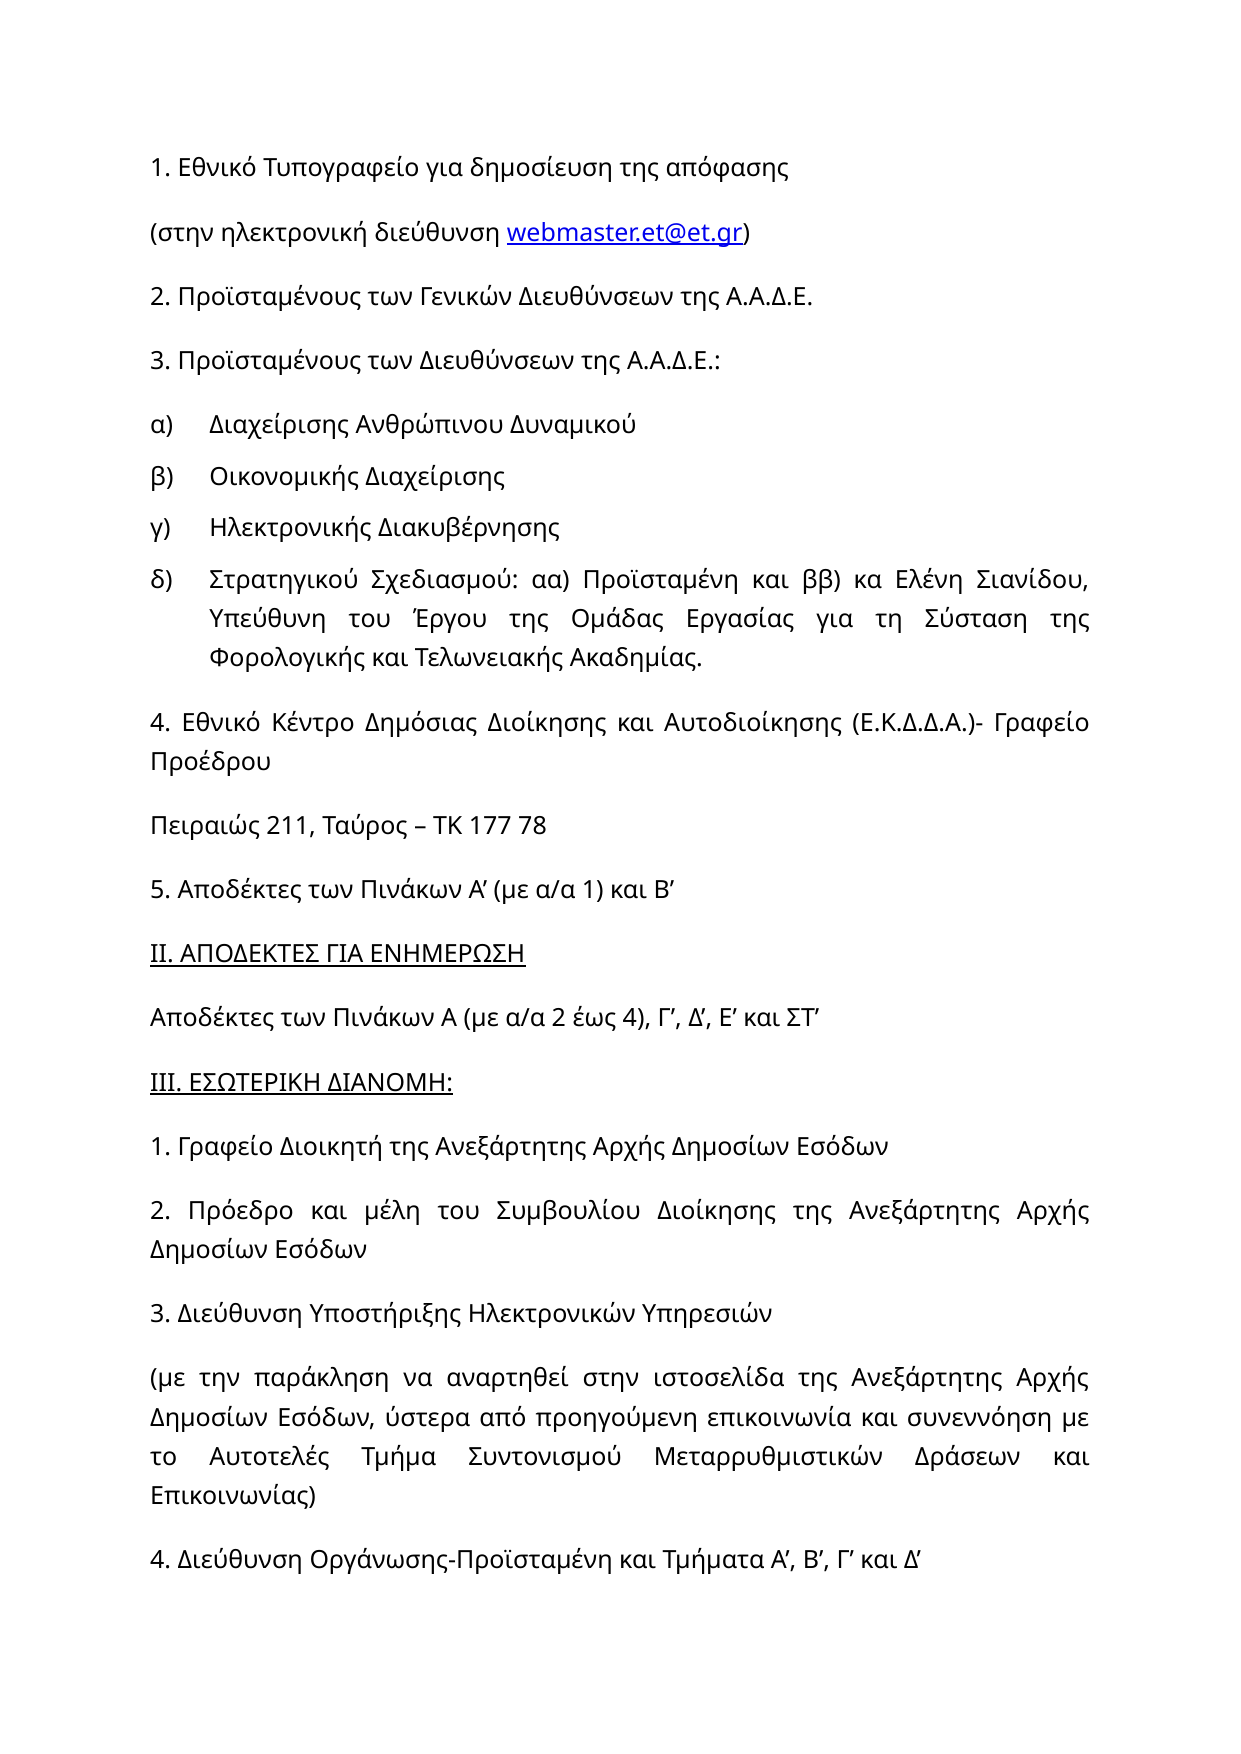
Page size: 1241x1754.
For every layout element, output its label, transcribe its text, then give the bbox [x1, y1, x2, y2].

text 3. Διεύθυνση Υποστήριξης Ηλεκτρονικών Υπηρεσιών [150, 1296, 1090, 1330]
list γ) Ηλεκτρονικής Διακυβέρνησης [150, 510, 1090, 544]
text 5. Αποδέκτες των Πινάκων Α’ (με α/α 1) και Β’ [150, 872, 1090, 906]
text Αποδέκτες των Πινάκων Α (με α/α 2 έως 4), Γ’, Δ’, Ε’ και ΣΤ’ [150, 1000, 1090, 1034]
text Πειραιώς 211, Ταύρος – ΤΚ 177 78 [150, 807, 1090, 842]
list β) Οικονομικής Διαχείρισης [150, 458, 1090, 492]
list δ) Στρατηγικού Σχεδιασμού: αα) Προϊσταμένη και ββ) κα Ελένη Σιανίδου, Υπεύθυνη του Έργου της Ομάδας Εργασίας για τη Σύσταση της Φορολογικής και Τελωνειακής Ακαδημίας. [150, 562, 1090, 674]
text 1. Γραφείο Διοικητή της Ανεξάρτητης Αρχής Δημοσίων Εσόδων [150, 1128, 1090, 1162]
text 2. Προϊσταμένους των Γενικών Διευθύνσεων της Α.Α.Δ.Ε. [150, 278, 1090, 312]
text 2. Πρόεδρο και μέλη του Συμβουλίου Διοίκησης της Ανεξάρτητης Αρχής Δημοσίων Εσόδων [150, 1192, 1090, 1266]
text 1. Εθνικό Τυπογραφείο για δημοσίευση της απόφασης [150, 150, 1090, 184]
text 3. Προϊσταμένους των Διευθύνσεων της Α.Α.Δ.Ε.: [150, 342, 1090, 377]
text (στην ηλεκτρονική διεύθυνση webmaster.et@et.gr) [150, 214, 1090, 248]
text ΙΙ. ΑΠΟΔΕΚΤΕΣ ΓΙΑ ΕΝΗΜΕΡΩΣΗ [150, 936, 1090, 970]
text 4. Διεύθυνση Οργάνωσης-Προϊσταμένη και Τμήματα Α’, Β’, Γ’ και Δ’ [150, 1542, 1090, 1576]
text 4. Εθνικό Κέντρο Δημόσιας Διοίκησης και Αυτοδιοίκησης (Ε.Κ.Δ.Δ.Α.)- Γραφείο Προέδρου [150, 704, 1090, 777]
text ΙΙΙ. ΕΣΩΤΕΡΙΚΗ ΔΙΑΝΟΜΗ: [150, 1064, 1090, 1098]
text (με την παράκληση να αναρτηθεί στην ιστοσελίδα της Ανεξάρτητης Αρχής Δημοσίων Εσόδων, ύστερα από προηγούμενη επικοινωνία και συνεννόηση με το Αυτοτελές Τμήμα Συντονισμού Μεταρρυθμιστικών Δράσεων και Επικοινωνίας) [150, 1360, 1090, 1512]
list α) Διαχείρισης Ανθρώπινου Δυναμικού [150, 407, 1090, 441]
